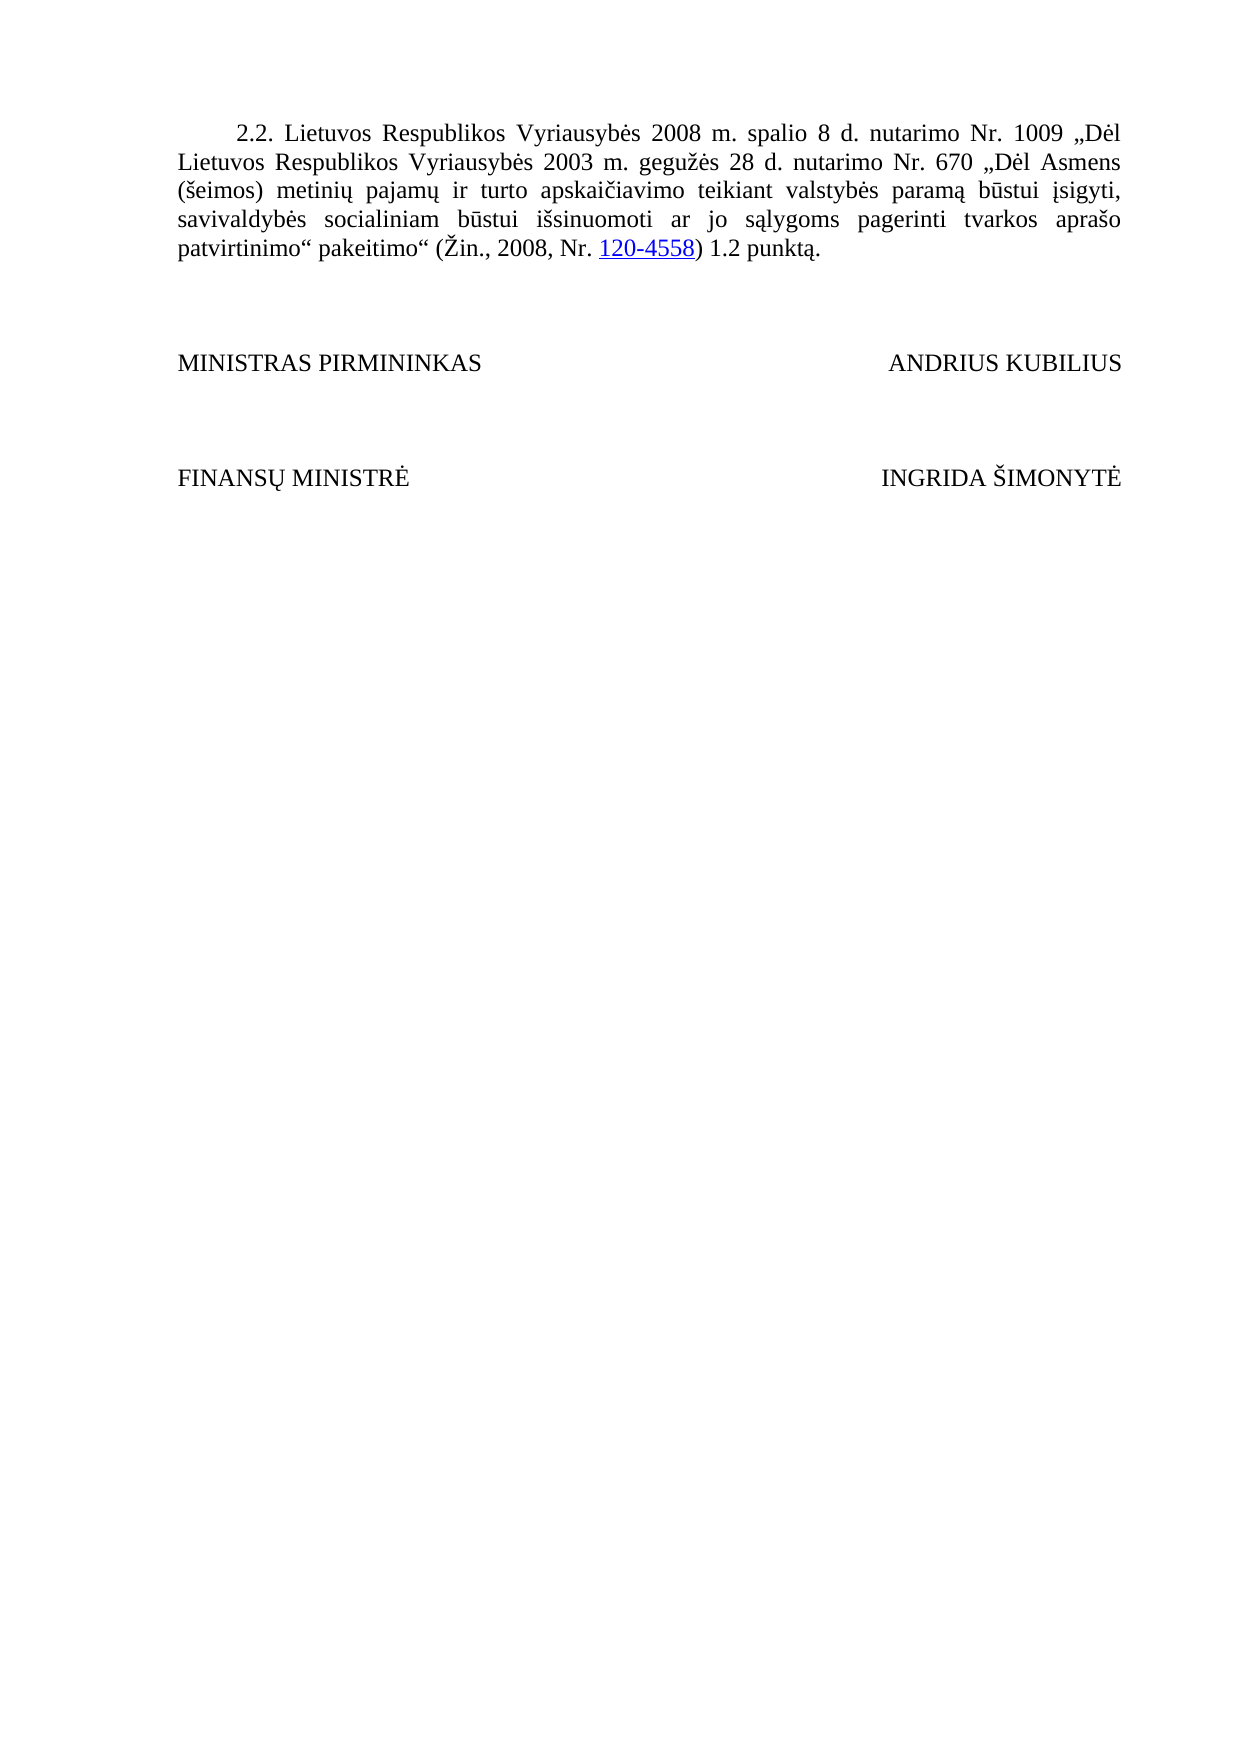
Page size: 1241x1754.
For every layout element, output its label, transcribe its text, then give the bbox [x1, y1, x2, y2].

text MINISTRAS PIRMININKAS ANDRIUS KUBILIUS [177, 348, 1122, 377]
text 2.2. Lietuvos Respublikos Vyriausybės 2008 m. spalio 8 d. nutarimo Nr. 1009 „Dėl Lietuvos Respublikos Vyriausybės 2003 m. gegužės 28 d. nutarimo Nr. 670 „Dėl Asmens (šeimos) metinių pajamų ir turto apskaičiavimo teikiant valstybės paramą būstui įsigyti, savivaldybės socialiniam būstui išsinuomoti ar jo sąlygoms pagerinti tvarkos aprašo patvirtinimo“ pakeitimo“ (Žin., 2008, Nr. 120-4558) 1.2 punktą. [177, 118, 1122, 262]
text FINANSŲ MINISTRĖ INGRIDA ŠIMONYTĖ [177, 463, 1122, 492]
